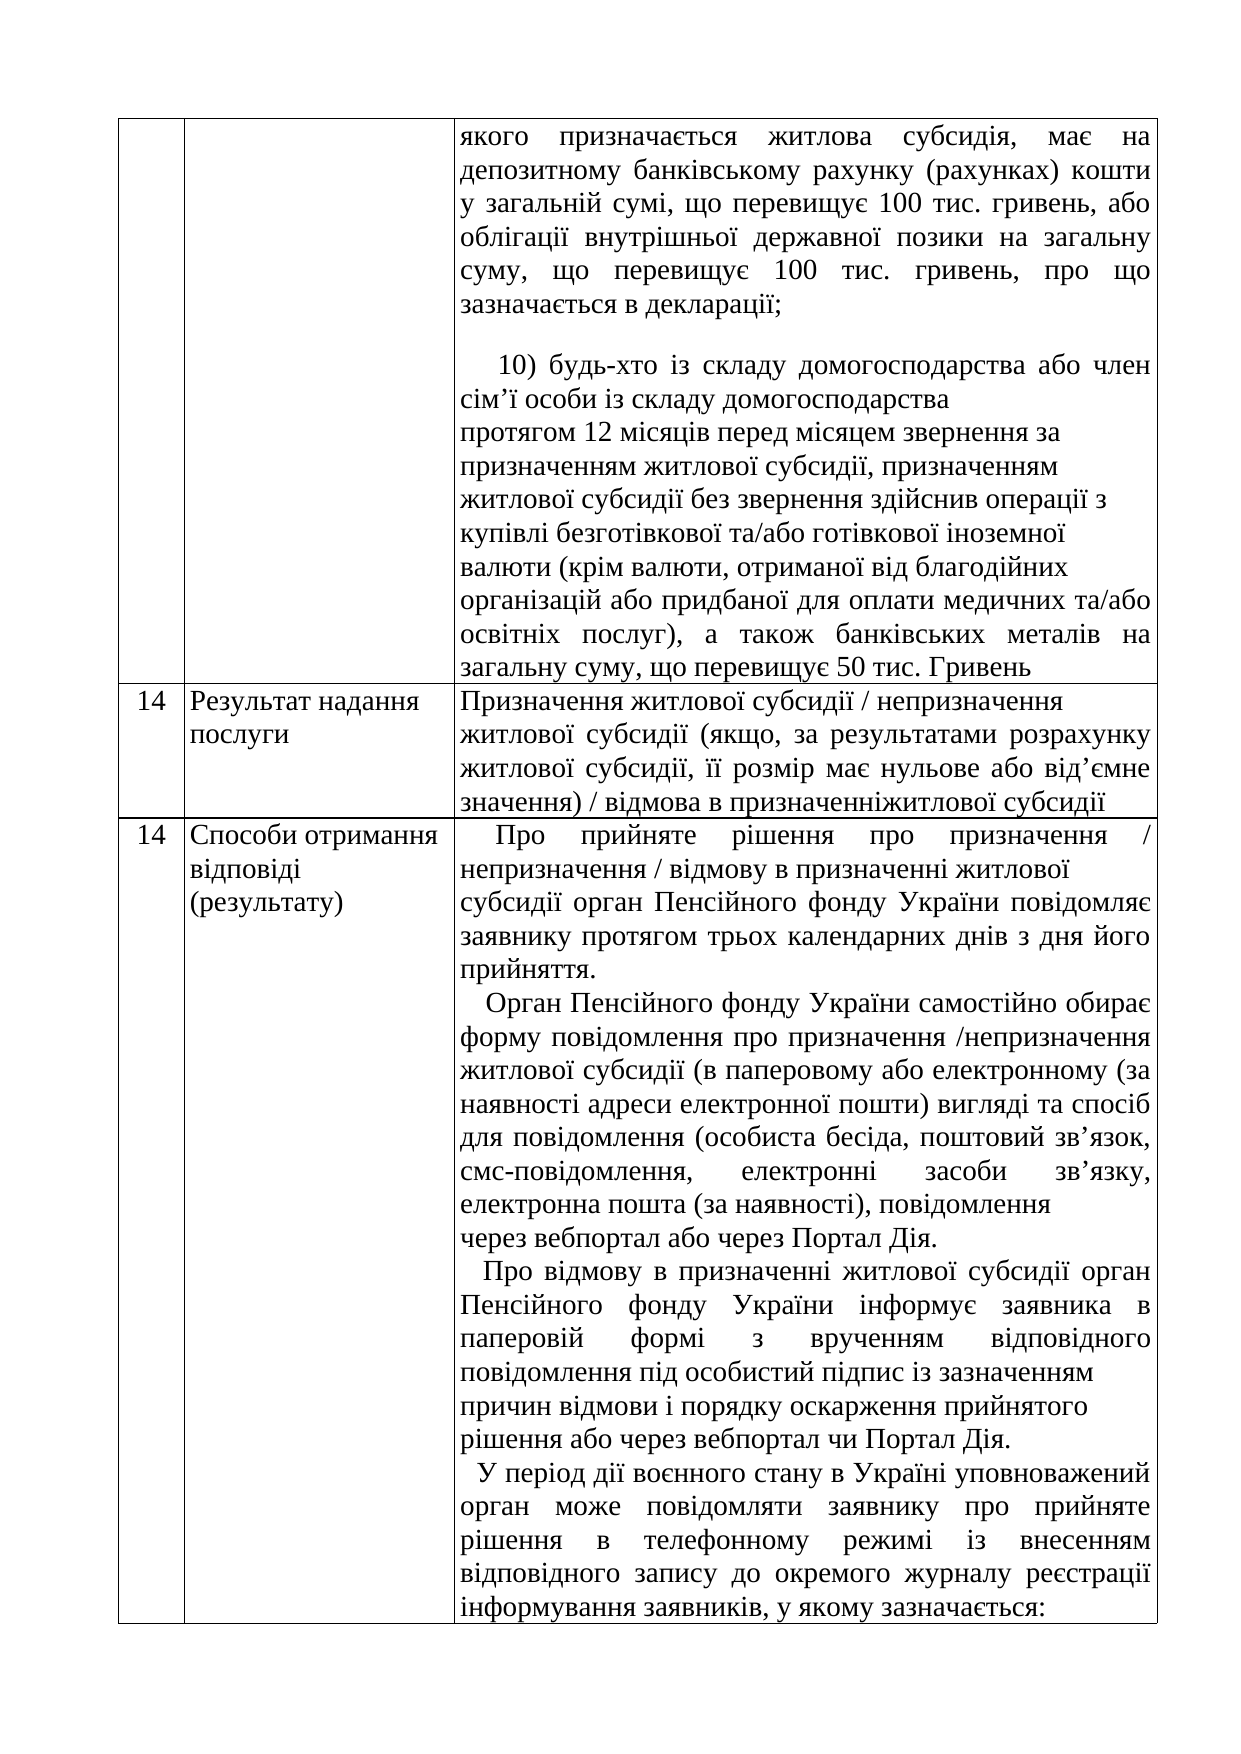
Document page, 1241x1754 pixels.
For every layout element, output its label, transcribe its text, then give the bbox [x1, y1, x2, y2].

table_cell 14 [119, 684, 184, 817]
table_cell Результат надання послуги [185, 684, 454, 817]
table_cell [185, 119, 454, 683]
table_cell [119, 119, 184, 683]
table_cell якого призначається житлова субсидія, має на депозитному банківському рахунку (рахунках) кошти у загальній сумі, що перевищує 100 тис. гривень, або облігації внутрішньої державної позики на загальну суму, що перевищує 100 тис. гривень, про що зазначається в декларації; 10) будь-хто із складу домогосподарства або член сім’ї особи із складу домогосподарства протягом 12 місяців перед місяцем звернення за призначенням житлової субсидії, призначенням житлової субсидії без звернення здійснив операції з купівлі безготівкової та/або готівкової іноземної валюти (крім валюти, отриманої від благодійних організацій або придбаної для оплати медичних та/або освітніх послуг), а також банківських металів на загальну суму, що перевищує 50 тис. Гривень [455, 119, 1157, 683]
table_cell Про прийняте рішення про призначення / непризначення / відмову в призначенні житлової субсидії орган Пенсійного фонду України повідомляє заявнику протягом трьох календарних днів з дня його прийняття. Орган Пенсійного фонду України самостійно обирає форму повідомлення про призначення /непризначення житлової субсидії (в паперовому або електронному (за наявності адреси електронної пошти) вигляді та спосіб для повідомлення (особиста бесіда, поштовий зв’язок, смс-повідомлення, електронні засоби зв’язку, електронна пошта (за наявності), повідомлення через вебпортал або через Портал Дія. Про відмову в призначенні житлової субсидії орган Пенсійного фонду України інформує заявника в паперовій формі з врученням відповідного повідомлення під особистий підпис із зазначенням причин відмови і порядку оскарження прийнятого рішення або через вебпортал чи Портал Дія. У період дії воєнного стану в Україні уповноважений орган може повідомляти заявнику про прийняте рішення в телефонному режимі із внесенням відповідного запису до окремого журналу реєстрації інформування заявників, у якому зазначається: [455, 819, 1157, 1623]
table_cell 14 [119, 819, 184, 1623]
table_cell Способи отримання відповіді (результату) [185, 819, 454, 1623]
table_cell Призначення житлової субсидії / непризначення житлової субсидії (якщо, за результатами розрахунку житлової субсидії, її розмір має нульове або від’ємне значення) / відмова в призначенніжитлової субсидії [455, 684, 1157, 817]
